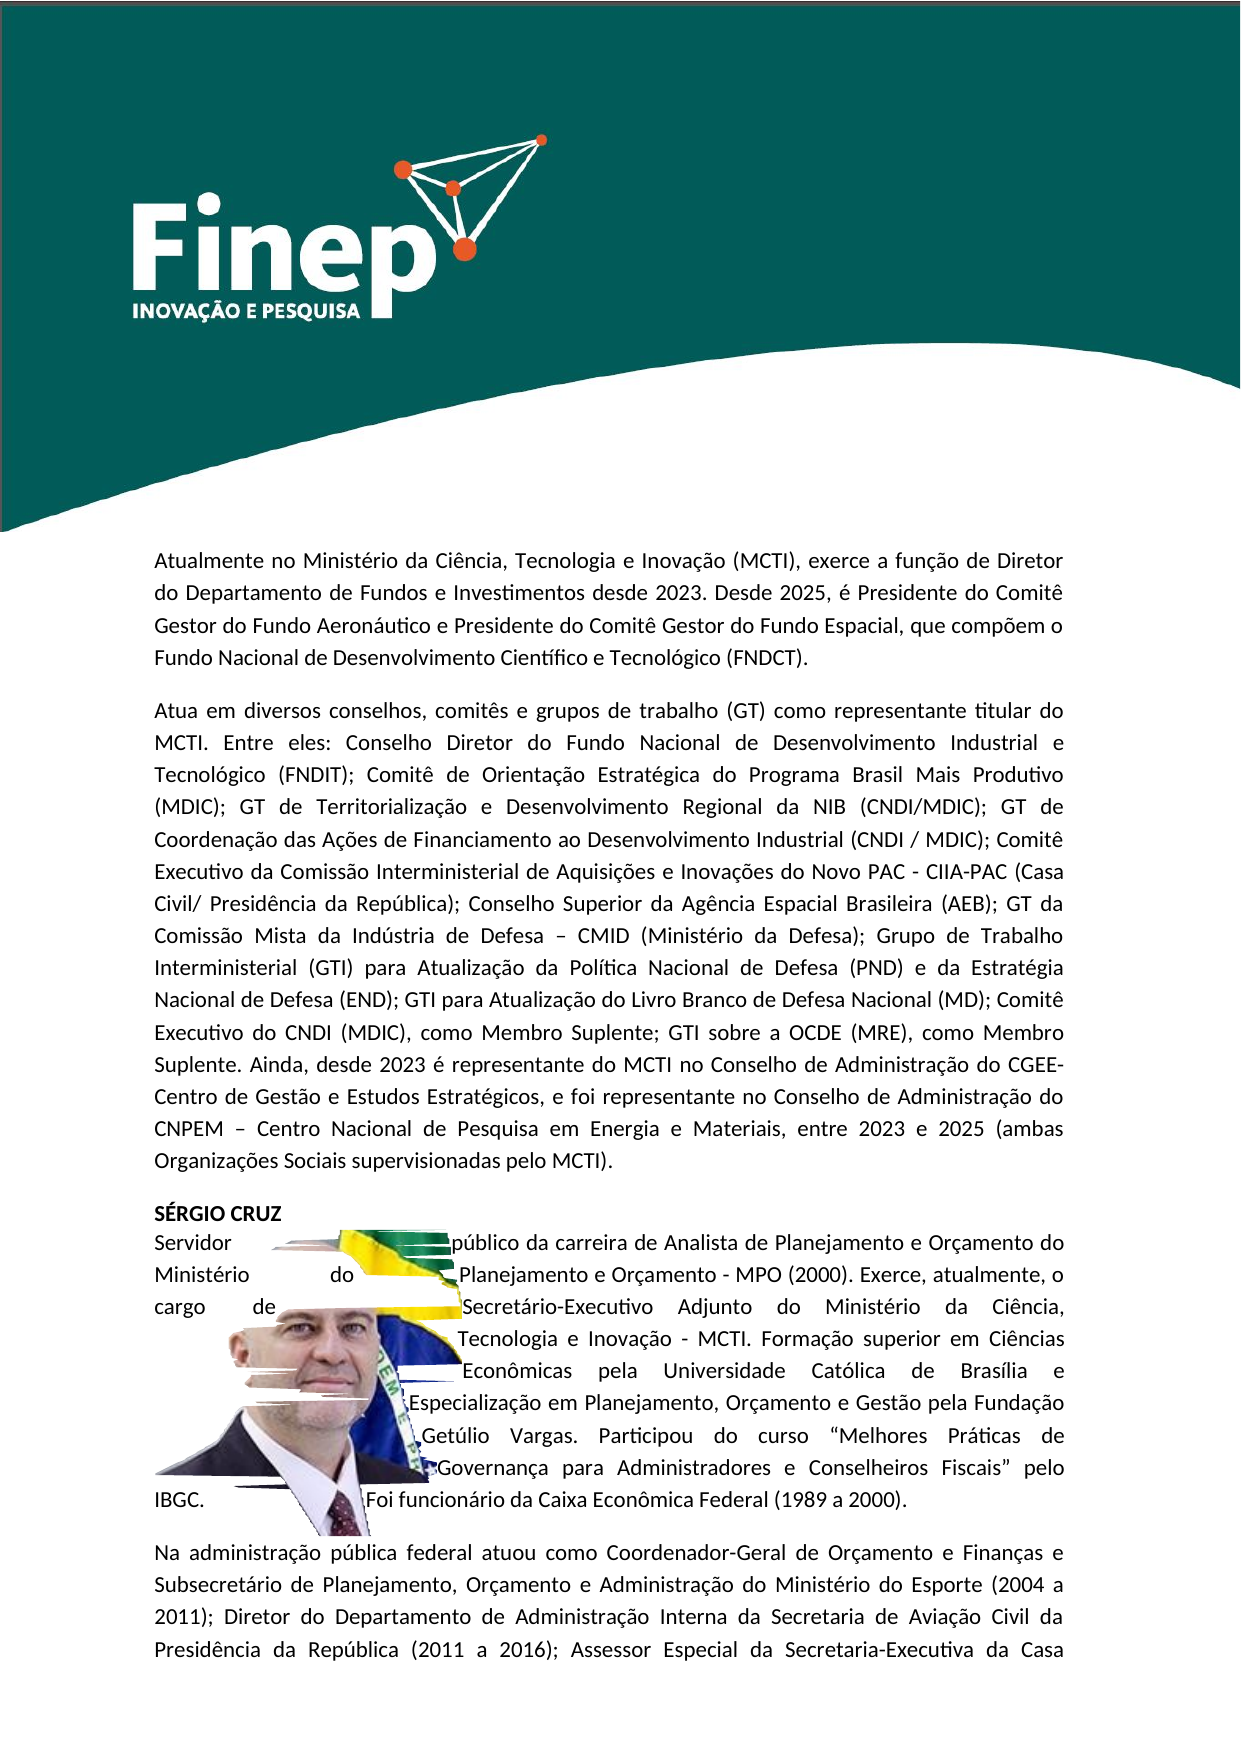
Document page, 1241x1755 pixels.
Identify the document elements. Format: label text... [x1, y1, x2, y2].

text Servidor público da carreira de Analista de Planejamento e Orçamento do Ministério do Planejamento e Orçamento - MPO (2000). Exerce, atualmente, o cargo de Secretário-Executivo Adjunto do Ministério da Ciência, Tecnologia e Inovação - MCTI. Formação superior em Ciências Econômicas pela Universidade Católica de Brasília e Especialização em Planejamento, Orçamento e Gestão pela Fundação Getúlio Vargas. Participou do curso “Melhores Práticas de Governança para Administradores e Conselheiros Fiscais” pelo IBGC. Foi funcionário da Caixa Econômica Federal (1989 a 2000). [154, 1228, 1066, 1513]
text Na administração pública federal atuou como Coordenador-Geral de Orçamento e Finanças e Subsecretário de Planejamento, Orçamento e Administração do Ministério do Esporte (2004 a 2011); Diretor do Departamento de Administração Interna da Secretaria de Aviação Civil da Presidência da República (2011 a 2016); Assessor Especial da Secretaria-Executiva da Casa [154, 1538, 1066, 1663]
text Atua em diversos conselhos, comitês e grupos de trabalho (GT) como representante titular do MCTI. Entre eles: Conselho Diretor do Fundo Nacional de Desenvolvimento Industrial e Tecnológico (FNDIT); Comitê de Orientação Estratégica do Programa Brasil Mais Produtivo (MDIC); GT de Territorialização e Desenvolvimento Regional da NIB (CNDI/MDIC); GT de Coordenação das Ações de Financiamento ao Desenvolvimento Industrial (CNDI / MDIC); Comitê Executivo da Comissão Interministerial de Aquisições e Inovações do Novo PAC - CIIA-PAC (Casa Civil/ Presidência da República); Conselho Superior da Agência Espacial Brasileira (AEB); GT da Comissão Mista da Indústria de Defesa – CMID (Ministério da Defesa); Grupo de Trabalho Interministerial (GTI) para Atualização da Política Nacional de Defesa (PND) e da Estratégia Nacional de Defesa (END); GTI para Atualização do Livro Branco de Defesa Nacional (MD); Comitê Executivo do CNDI (MDIC), como Membro Suplente; GTI sobre a OCDE (MRE), como Membro Suplente. Ainda, desde 2023 é representante do MCTI no Conselho de Administração do CGEE- Centro de Gestão e Estudos Estratégicos, e foi representante no Conselho de Administração do CNPEM – Centro Nacional de Pesquisa em Energia e Materiais, entre 2023 e 2025 (ambas Organizações Sociais supervisionadas pelo MCTI). [154, 696, 1066, 1174]
text SÉRGIO CRUZ [154, 1199, 1066, 1228]
text Atualmente no Ministério da Ciência, Tecnologia e Inovação (MCTI), exerce a função de Diretor do Departamento de Fundos e Investimentos desde 2023. Desde 2025, é Presidente do Comitê Gestor do Fundo Aeronáutico e Presidente do Comitê Gestor do Fundo Espacial, que compõem o Fundo Nacional de Desenvolvimento Científico e Tecnológico (FNDCT). [154, 546, 1066, 671]
